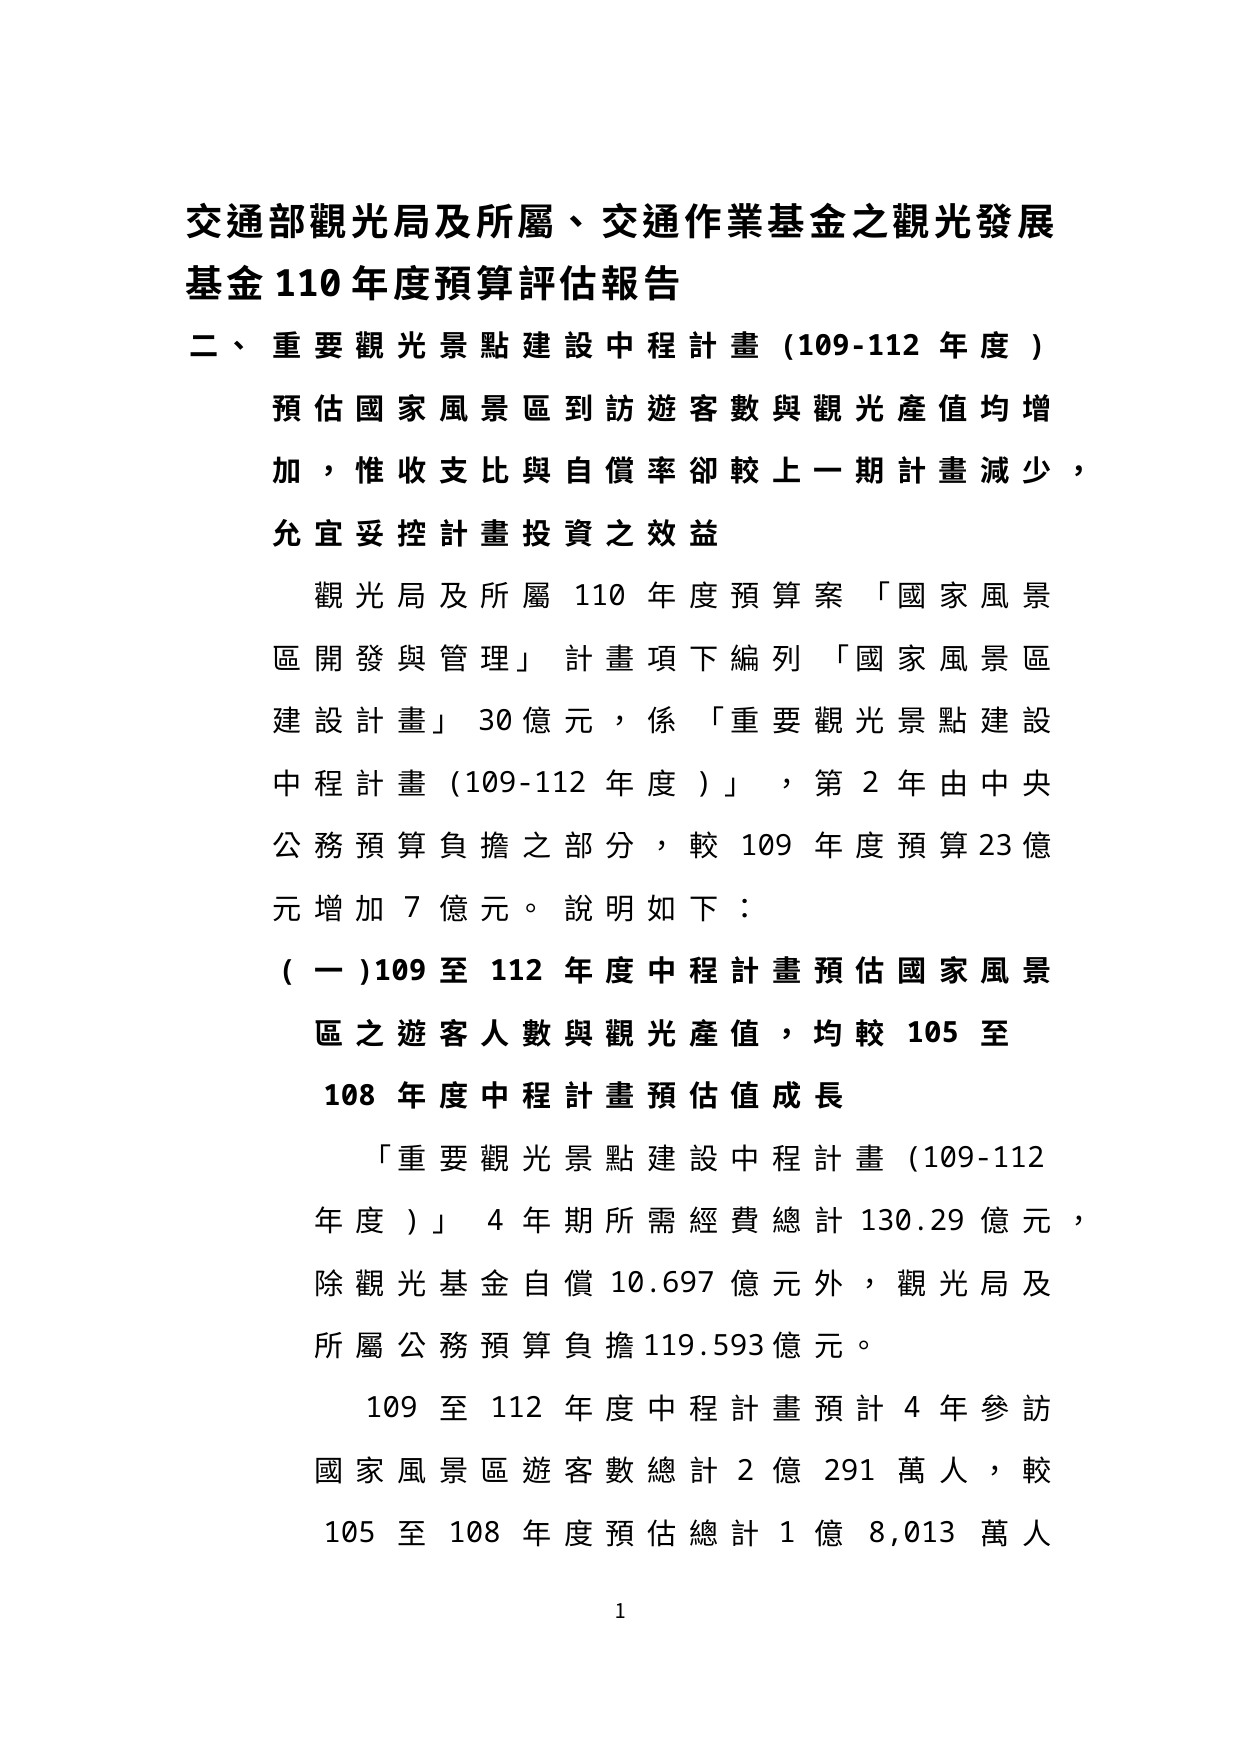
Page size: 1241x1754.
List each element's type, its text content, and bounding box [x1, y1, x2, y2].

text 109至112年度中程計畫預計4年參訪國家風景區遊客數總計2億291萬人，較105至108年度預估總計1億8,013萬人 [271, 1365, 1058, 1552]
text 觀光局及所屬110年度預算案「國家風景區開發與管理」計畫項下編列「國家風景區建設計畫」30億元，係「重要觀光景點建設中程計畫(109-112年度)」，第2年由中央公務預算負擔之部分，較109年度預算23億元增加7億元。說明如下： [242, 552, 1058, 927]
text 交通部觀光局及所屬、交通作業基金之觀光發展基金110年度預算評估報告 [183, 177, 1058, 302]
text (一)109至112年度中程計畫預估國家風景區之遊客人數與觀光產值，均較105至108年度中程計畫預估值成長 [242, 927, 1058, 1115]
text 「重要觀光景點建設中程計畫(109-112年度)」4年期所需經費總計130.29億元，除觀光基金自償10.697億元外，觀光局及所屬公務預算負擔119.593億元。 [271, 1115, 1058, 1365]
text 二、重要觀光景點建設中程計畫(109-112年度)預估國家風景區到訪遊客數與觀光產值均增加，惟收支比與自償率卻較上一期計畫減少，允宜妥控計畫投資之效益 [183, 302, 1058, 552]
